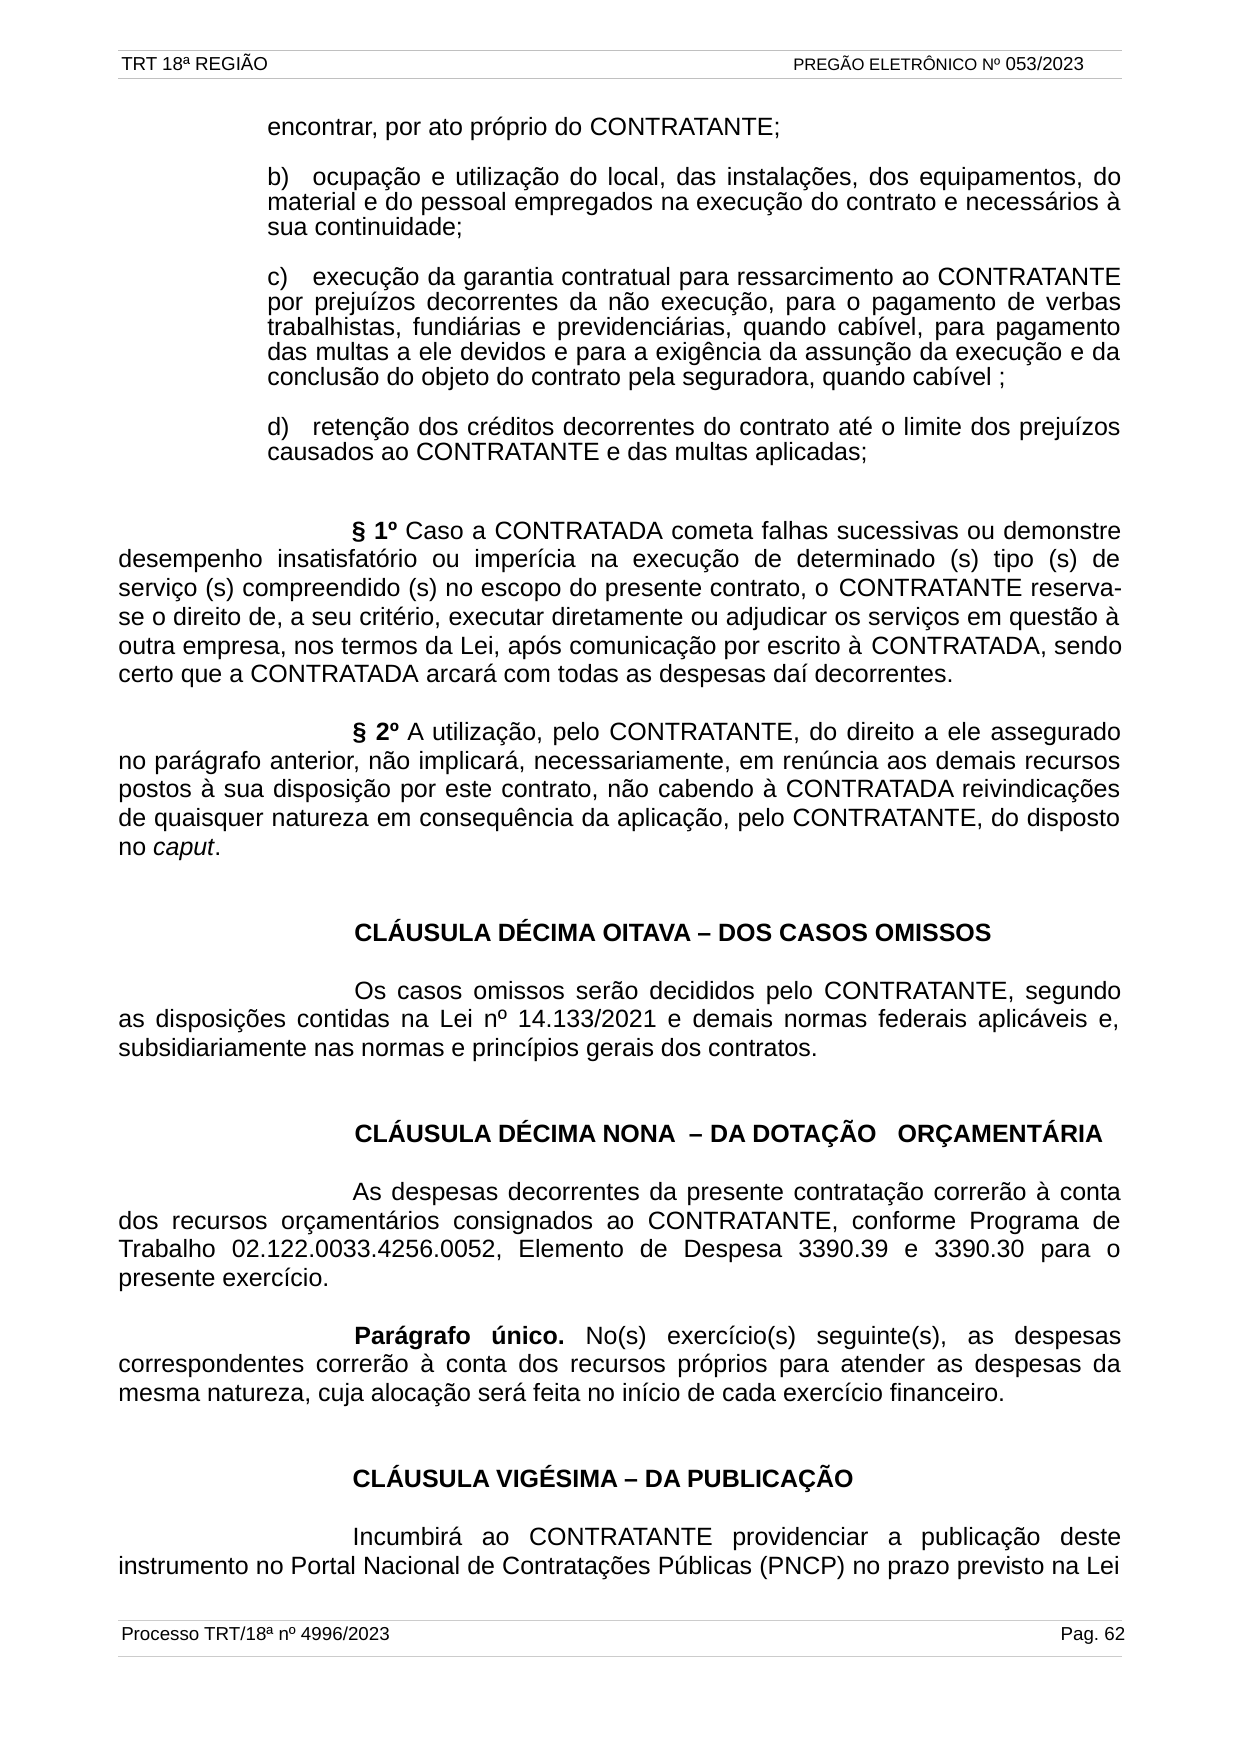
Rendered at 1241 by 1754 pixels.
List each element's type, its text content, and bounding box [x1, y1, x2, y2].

list b) ocupação e utilização do local, das instalações, dos equipamentos, do material e do pessoal empregados na execução do contrato e necessários à sua continuidade; [192, 166, 1122, 241]
text CLÁUSULA DÉCIMA NONA – DA DOTAÇÃO ORÇAMENTÁRIA [354, 1119, 1122, 1148]
text CLÁUSULA VIGÉSIMA – DA PUBLICAÇÃO [118, 1464, 1122, 1493]
text As despesas decorrentes da presente contratação correrão à conta dos recursos orçamentários consignados ao CONTRATANTE, conforme Programa de Trabalho 02.122.0033.4256.0052, Elemento de Despesa 3390.39 e 3390.30 para o presente exercício. [118, 1177, 1122, 1292]
text Parágrafo único. No(s) exercício(s) seguinte(s), as despesas correspondentes correrão à conta dos recursos próprios para atender as despesas da mesma natureza, cuja alocação será feita no início de cada exercício financeiro. [118, 1321, 1122, 1407]
list c) execução da garantia contratual para ressarcimento ao CONTRATANTE por prejuízos decorrentes da não execução, para o pagamento de verbas trabalhistas, fundiárias e previdenciárias, quando cabível, para pagamento das multas a ele devidos e para a exigência da assunção da execução e da conclusão do objeto do contrato pela seguradora, quando cabível ; [192, 266, 1122, 391]
text CLÁUSULA DÉCIMA OITAVA – DOS CASOS OMISSOS [118, 918, 1122, 947]
text Incumbirá ao CONTRATANTE providenciar a publicação deste instrumento no Portal Nacional de Contratações Públicas (PNCP) no prazo previsto na Lei [118, 1522, 1122, 1579]
text § 1º Caso a CONTRATADA cometa falhas sucessivas ou demonstre desempenho insatisfatório ou imperícia na execução de determinado (s) tipo (s) de serviço (s) compreendido (s) no escopo do presente contrato, o CONTRATANTE reserva-se o direito de, a seu critério, executar diretamente ou adjudicar os serviços em questão à outra empresa, nos termos da Lei, após comunicação por escrito à CONTRATADA, sendo certo que a CONTRATADA arcará com todas as despesas daí decorrentes. [118, 516, 1122, 688]
list d) retenção dos créditos decorrentes do contrato até o limite dos prejuízos causados ao CONTRATANTE e das multas aplicadas; [192, 416, 1122, 466]
text Os casos omissos serão decididos pelo CONTRATANTE, segundo as disposições contidas na Lei nº 14.133/2021 e demais normas federais aplicáveis e, subsidiariamente nas normas e princípios gerais dos contratos. [118, 976, 1122, 1062]
text § 2º A utilização, pelo CONTRATANTE, do direito a ele assegurado no parágrafo anterior, não implicará, necessariamente, em renúncia aos demais recursos postos à sua disposição por este contrato, não cabendo à CONTRATADA reivindicações de quaisquer natureza em consequência da aplicação, pelo CONTRATANTE, do disposto no caput. [118, 717, 1122, 861]
list encontrar, por ato próprio do CONTRATANTE; [192, 116, 1122, 141]
